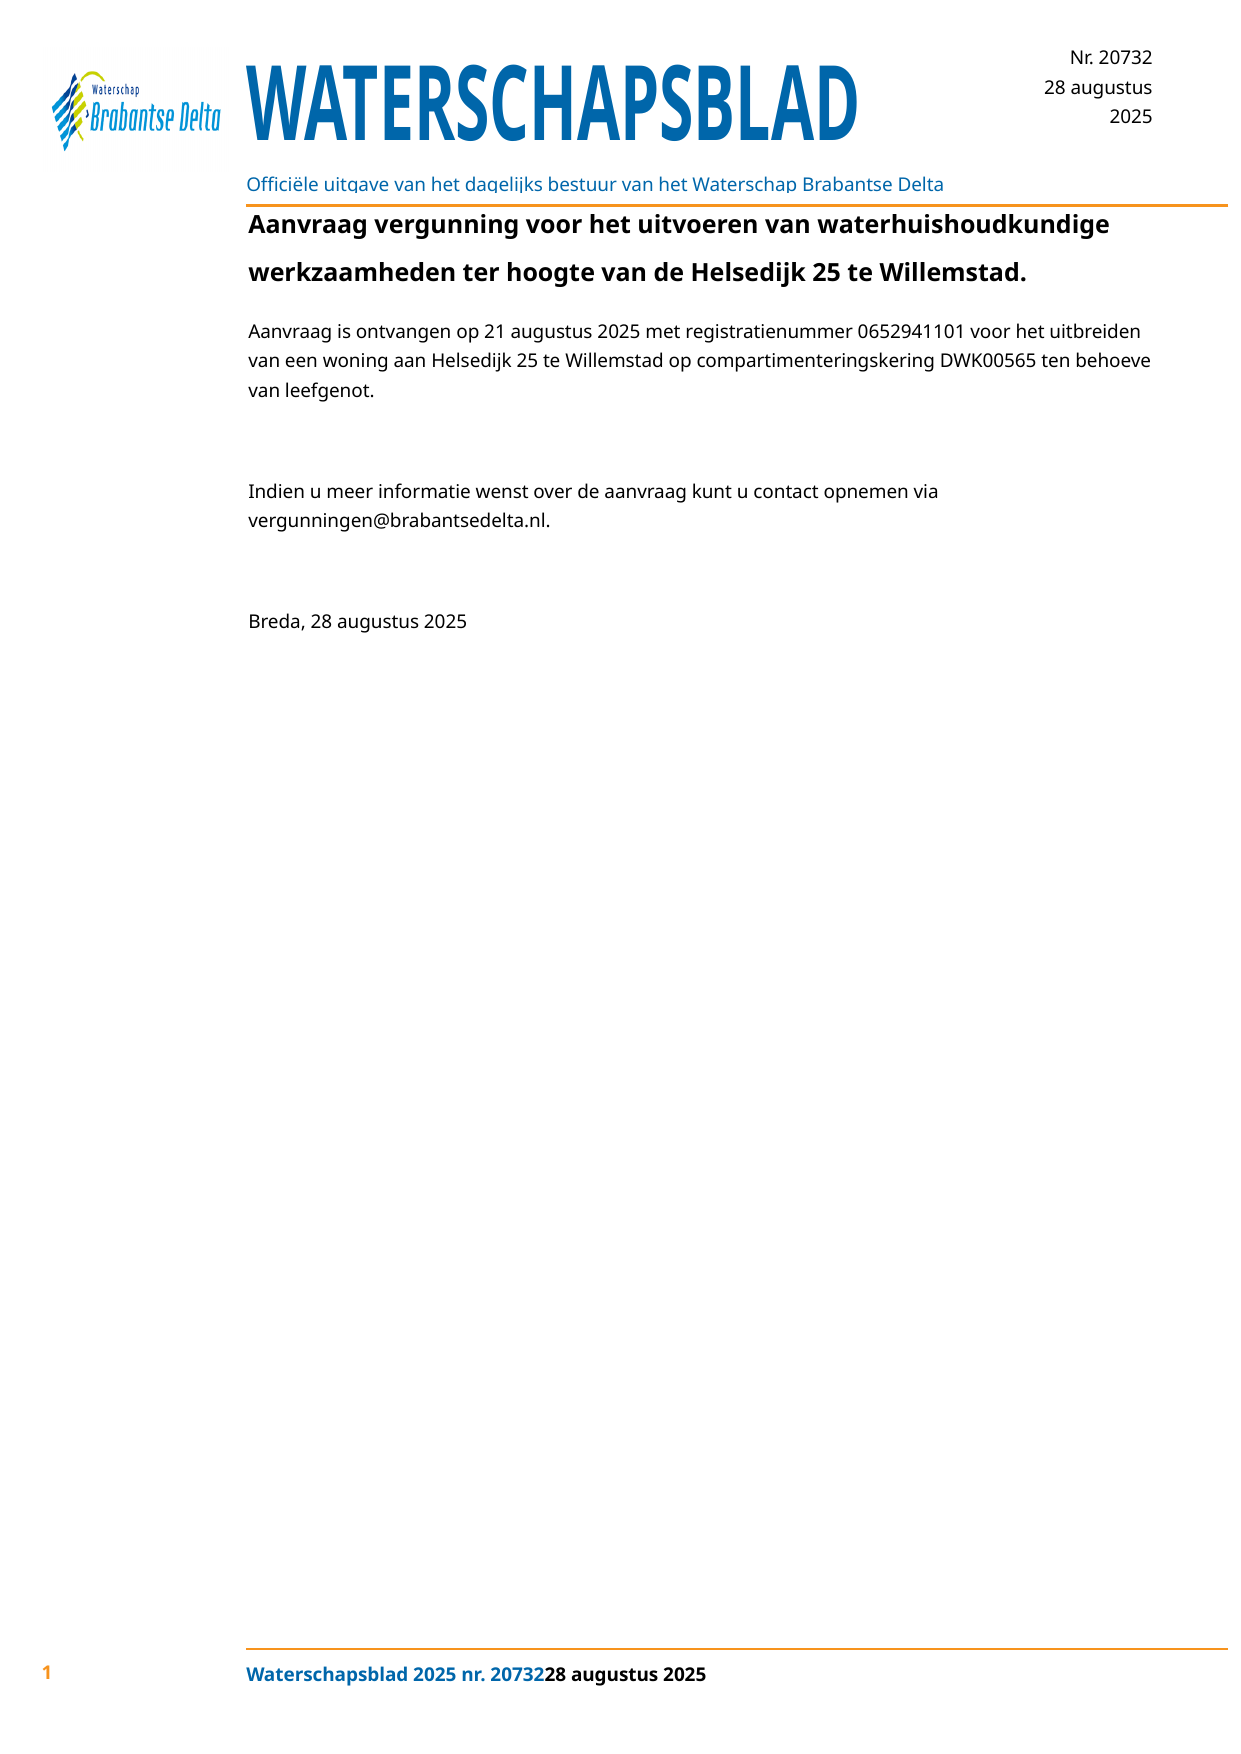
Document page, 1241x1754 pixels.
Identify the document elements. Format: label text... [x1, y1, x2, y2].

text Aanvraag vergunning voor het uitvoeren van waterhuishoudkundige werkzaamheden ter hoogte van de Helsedijk 25 te Willemstad. [248, 207, 1152, 288]
text Aanvraag is ontvangen op 21 augustus 2025 met registratienummer 0652941101 voor het uitbreiden van een woning aan Helsedijk 25 te Willemstad op compartimenteringskering DWK00565 ten behoeve van leefgenot. [248, 318, 1152, 403]
text Indien u meer informatie wenst over de aanvraag kunt u contact opnemen via vergunningen@brabantsedelta.nl. [248, 478, 1152, 533]
picture [41, 47, 231, 172]
text Breda, 28 augustus 2025 [248, 608, 1152, 634]
